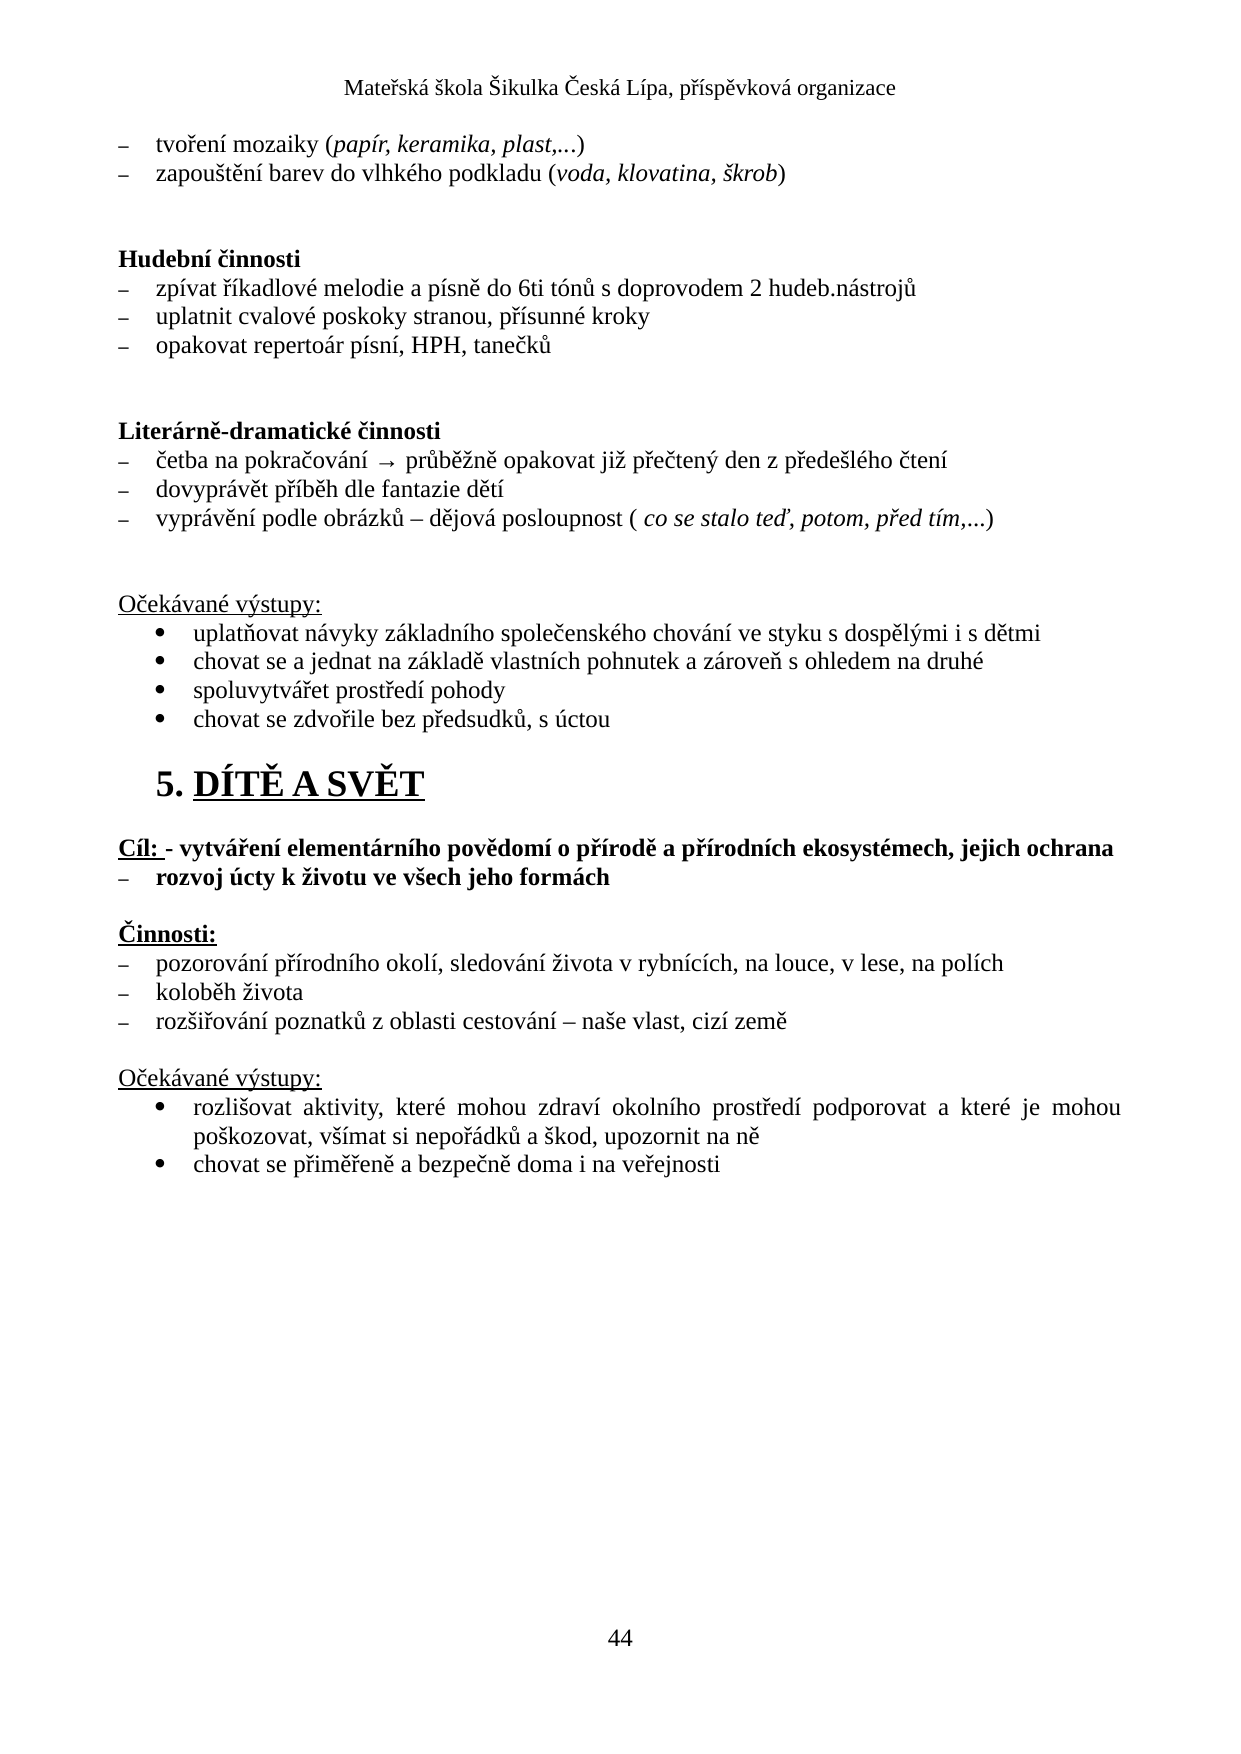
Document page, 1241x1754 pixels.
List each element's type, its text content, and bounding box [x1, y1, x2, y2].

list koloběh života [118, 977, 1122, 1006]
list dovyprávět příběh dle fantazie dětí [118, 474, 1122, 503]
list rozvoj úcty k životu ve všech jeho formách [118, 862, 1122, 891]
text Cíl: - vytváření elementárního povědomí o přírodě a přírodních ekosystémech, jejich ochrana [118, 833, 1122, 862]
list chovat se zdvořile bez předsudků, s úctou [156, 704, 1122, 733]
text Očekávané výstupy: [118, 1063, 1122, 1092]
list chovat se přiměřeně a bezpečně doma i na veřejnosti [156, 1149, 1122, 1178]
list opakovat repertoár písní, HPH, tanečků [118, 330, 1122, 359]
list četba na pokračování → průběžně opakovat již přečtený den z předešlého čtení [118, 445, 1122, 474]
list rozlišovat aktivity, které mohou zdraví okolního prostředí podporovat a které je mohou poškozovat, všímat si nepořádků a škod, upozornit na ně [156, 1092, 1122, 1149]
list zpívat říkadlové melodie a písně do 6ti tónů s doprovodem 2 hudeb.nástrojů [118, 273, 1122, 301]
text Hudební činnosti [118, 244, 1122, 273]
text Literárně-dramatické činnosti [118, 416, 1122, 445]
list uplatnit cvalové poskoky stranou, přísunné kroky [118, 301, 1122, 330]
text Činnosti: [118, 919, 1122, 948]
list DÍTĚ A SVĚT [156, 761, 1122, 804]
list vyprávění podle obrázků – dějová posloupnost ( co se stalo teď, potom, před tím,...) [118, 503, 1122, 531]
list tvoření mozaiky (papír, keramika, plast,...) [118, 129, 1122, 158]
list pozorování přírodního okolí, sledování života v rybnících, na louce, v lese, na polích [118, 948, 1122, 977]
list zapouštění barev do vlhkého podkladu (voda, klovatina, škrob) [118, 158, 1122, 186]
list rozšiřování poznatků z oblasti cestování – naše vlast, cizí země [118, 1006, 1122, 1034]
list chovat se a jednat na základě vlastních pohnutek a zároveň s ohledem na druhé [156, 646, 1122, 675]
list spoluvytvářet prostředí pohody [156, 675, 1122, 704]
list uplatňovat návyky základního společenského chování ve styku s dospělými i s dětmi [156, 618, 1122, 646]
text Očekávané výstupy: [118, 589, 1122, 618]
